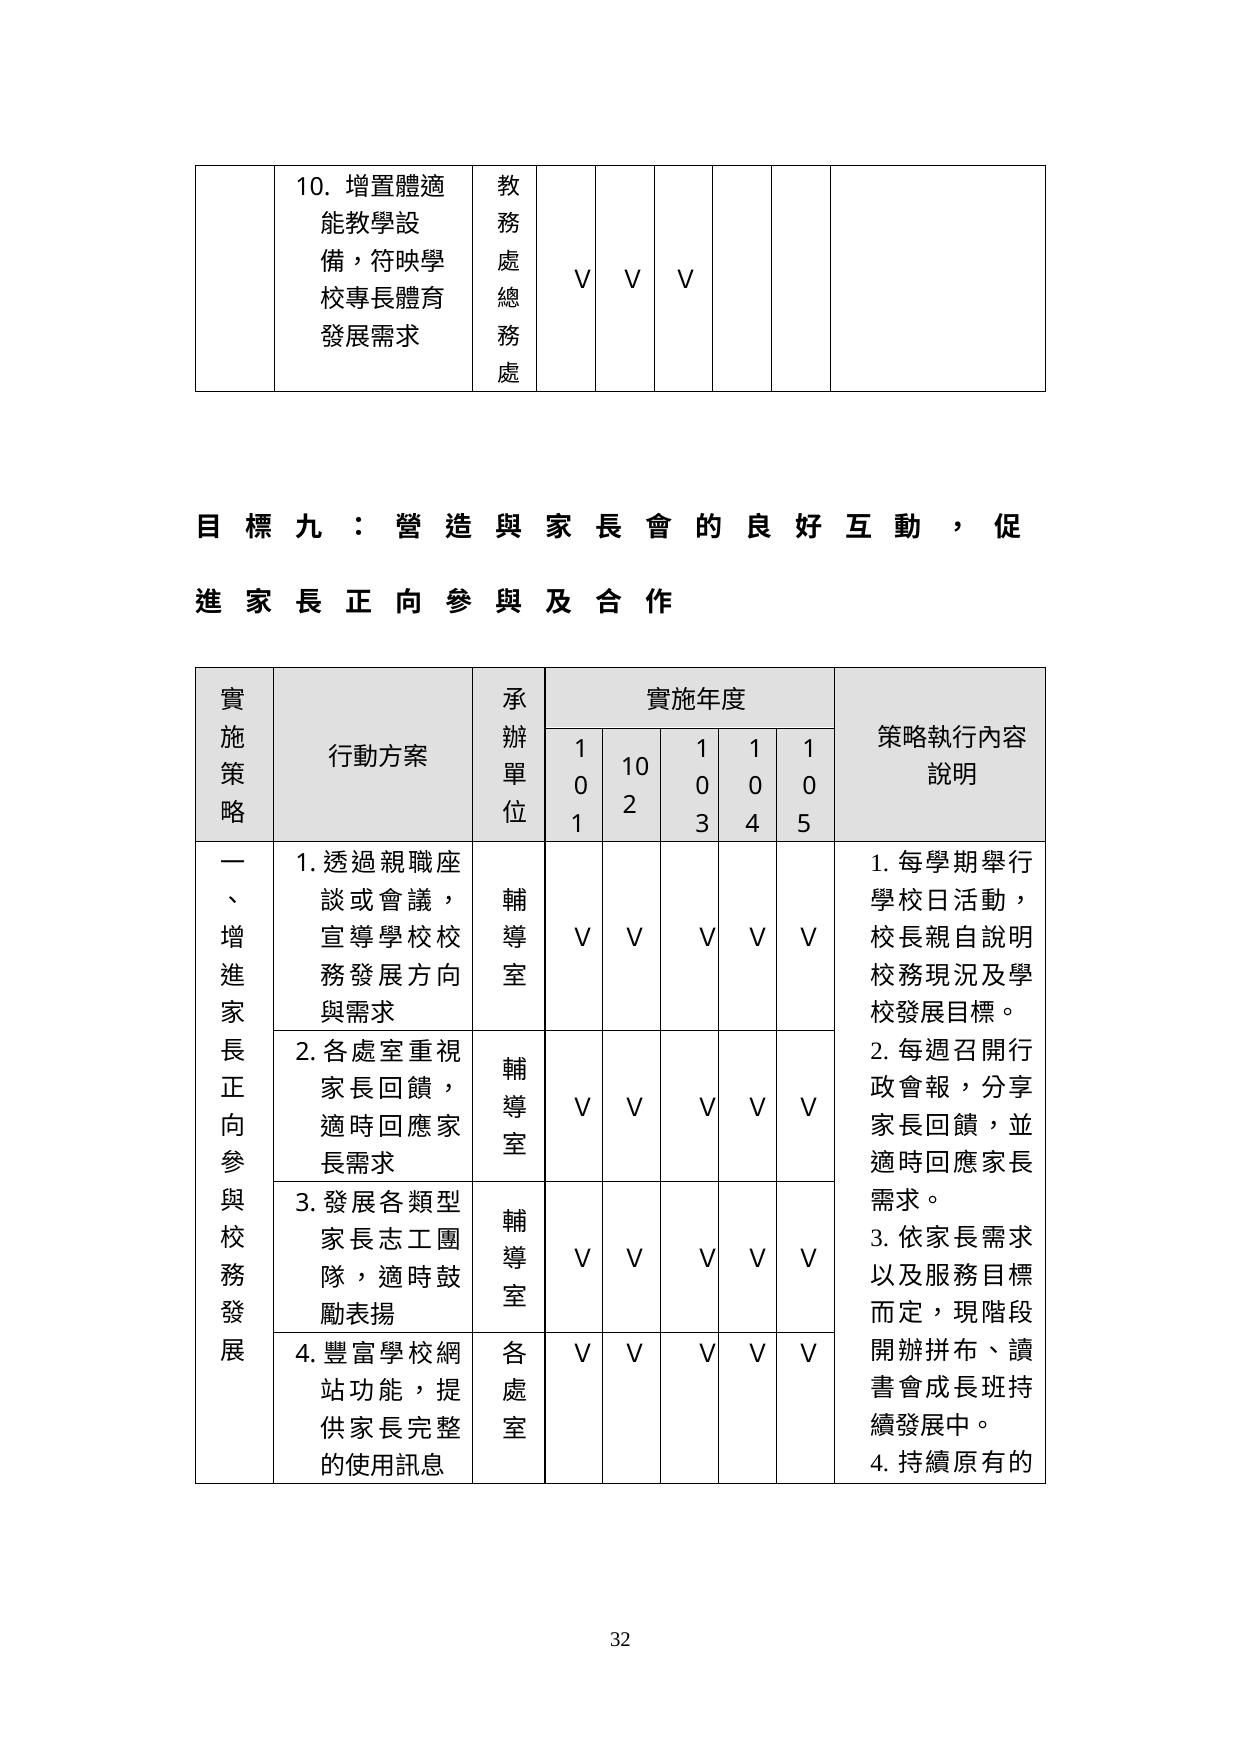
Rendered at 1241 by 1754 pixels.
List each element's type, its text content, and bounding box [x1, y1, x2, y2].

table_cell 103 [661, 729, 718, 841]
table_cell Ｖ [596, 166, 654, 391]
table_cell Ｖ [719, 1333, 776, 1483]
table_cell 101 [546, 729, 602, 841]
table_cell Ｖ [537, 166, 595, 391]
table_cell 10.增置體適能教學設備，符映學校專長體育發展需求 [275, 166, 472, 391]
table_header 策略執行內容說明 [835, 668, 1045, 841]
table_cell Ｖ [777, 1333, 834, 1483]
table_cell 各處室 [473, 1333, 544, 1483]
table_cell [196, 166, 274, 391]
table_cell 4.豐富學校網站功能，提供家長完整的使用訊息 [274, 1333, 472, 1483]
table_cell Ｖ [777, 1182, 834, 1332]
table_header 承辦 單位 [473, 668, 544, 841]
table_cell 輔導室 [473, 1031, 544, 1181]
table_cell Ｖ [719, 1031, 776, 1181]
table_cell Ｖ [661, 842, 718, 1029]
table_cell Ｖ [661, 1333, 718, 1483]
table_cell Ｖ [546, 1182, 602, 1332]
table_cell 1.透過親職座談或會議，宣導學校校務發展方向與需求 [274, 842, 472, 1029]
table_cell [772, 166, 830, 391]
table_cell [713, 166, 771, 391]
table_cell Ｖ [719, 1182, 776, 1332]
table_cell 3.發展各類型家長志工團隊，適時鼓勵表揚 [274, 1182, 472, 1332]
table_header 行動方案 [274, 668, 472, 841]
table_cell 104 [719, 729, 776, 841]
table_cell Ｖ [661, 1182, 718, 1332]
table_cell Ｖ [546, 842, 602, 1029]
text 目標九：營造與家長會的良好互動，促進家長正向參與及合作 [195, 487, 1045, 637]
table_cell Ｖ [719, 842, 776, 1029]
table_cell 102 [603, 729, 660, 841]
table_cell Ｖ [603, 842, 660, 1029]
table_cell Ｖ [546, 1333, 602, 1483]
table_cell Ｖ [546, 1031, 602, 1181]
table_header 實施年度 [546, 668, 834, 727]
table_cell Ｖ [655, 166, 712, 391]
table_cell 教務處總務處 [473, 166, 536, 391]
table_cell 輔導室 [473, 1182, 544, 1332]
table_cell 輔導室 [473, 842, 544, 1029]
table_cell Ｖ [777, 842, 834, 1029]
table_cell Ｖ [777, 1031, 834, 1181]
table_cell [831, 166, 1045, 391]
table_cell 105 [777, 729, 834, 841]
table_cell 一、增進家長正向參與校務發展 [196, 842, 273, 1483]
table_cell Ｖ [603, 1182, 660, 1332]
table_header 實施策略 [196, 668, 273, 841]
table_cell Ｖ [661, 1031, 718, 1181]
table_cell 1.每學期舉行學校日活動，校長親自說明校務現況及學校發展目標。 2.每週召開行政會報，分享家長回饋，並適時回應家長需求。 3.依家長需求以及服務目標而定，現階段開辦拼布、讀書會成長班持續發展中。 4.持續原有的 [835, 842, 1045, 1483]
table_cell Ｖ [603, 1333, 660, 1483]
table_cell Ｖ [603, 1031, 660, 1181]
table_cell 2.各處室重視家長回饋，適時回應家長需求 [274, 1031, 472, 1181]
